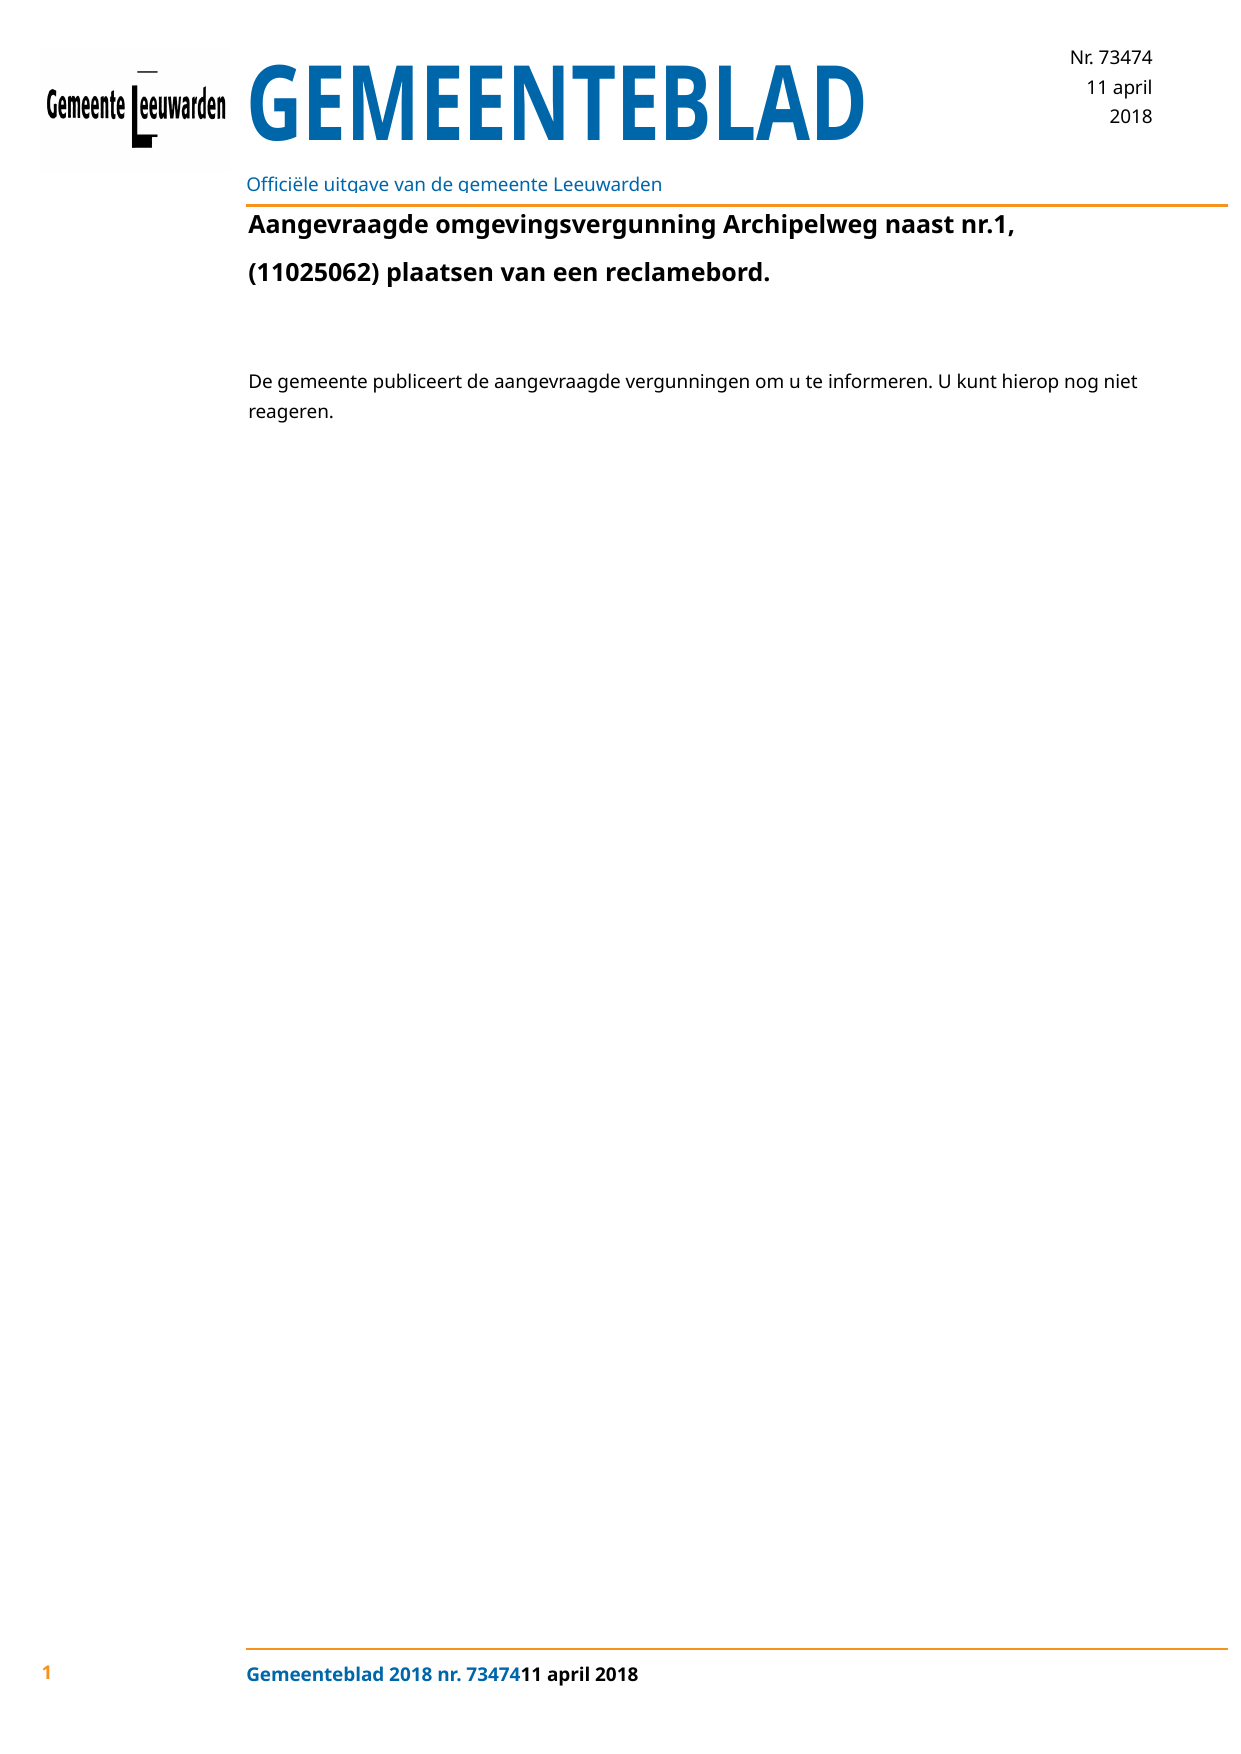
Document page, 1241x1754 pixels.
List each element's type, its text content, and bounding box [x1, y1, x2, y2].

text De gemeente publiceert de aangevraagde vergunningen om u te informeren. U kunt hierop nog niet reageren. [248, 368, 1152, 424]
picture [41, 47, 231, 172]
text Aangevraagde omgevingsvergunning Archipelweg naast nr.1, (11025062) plaatsen van een reclamebord. [248, 207, 1152, 288]
